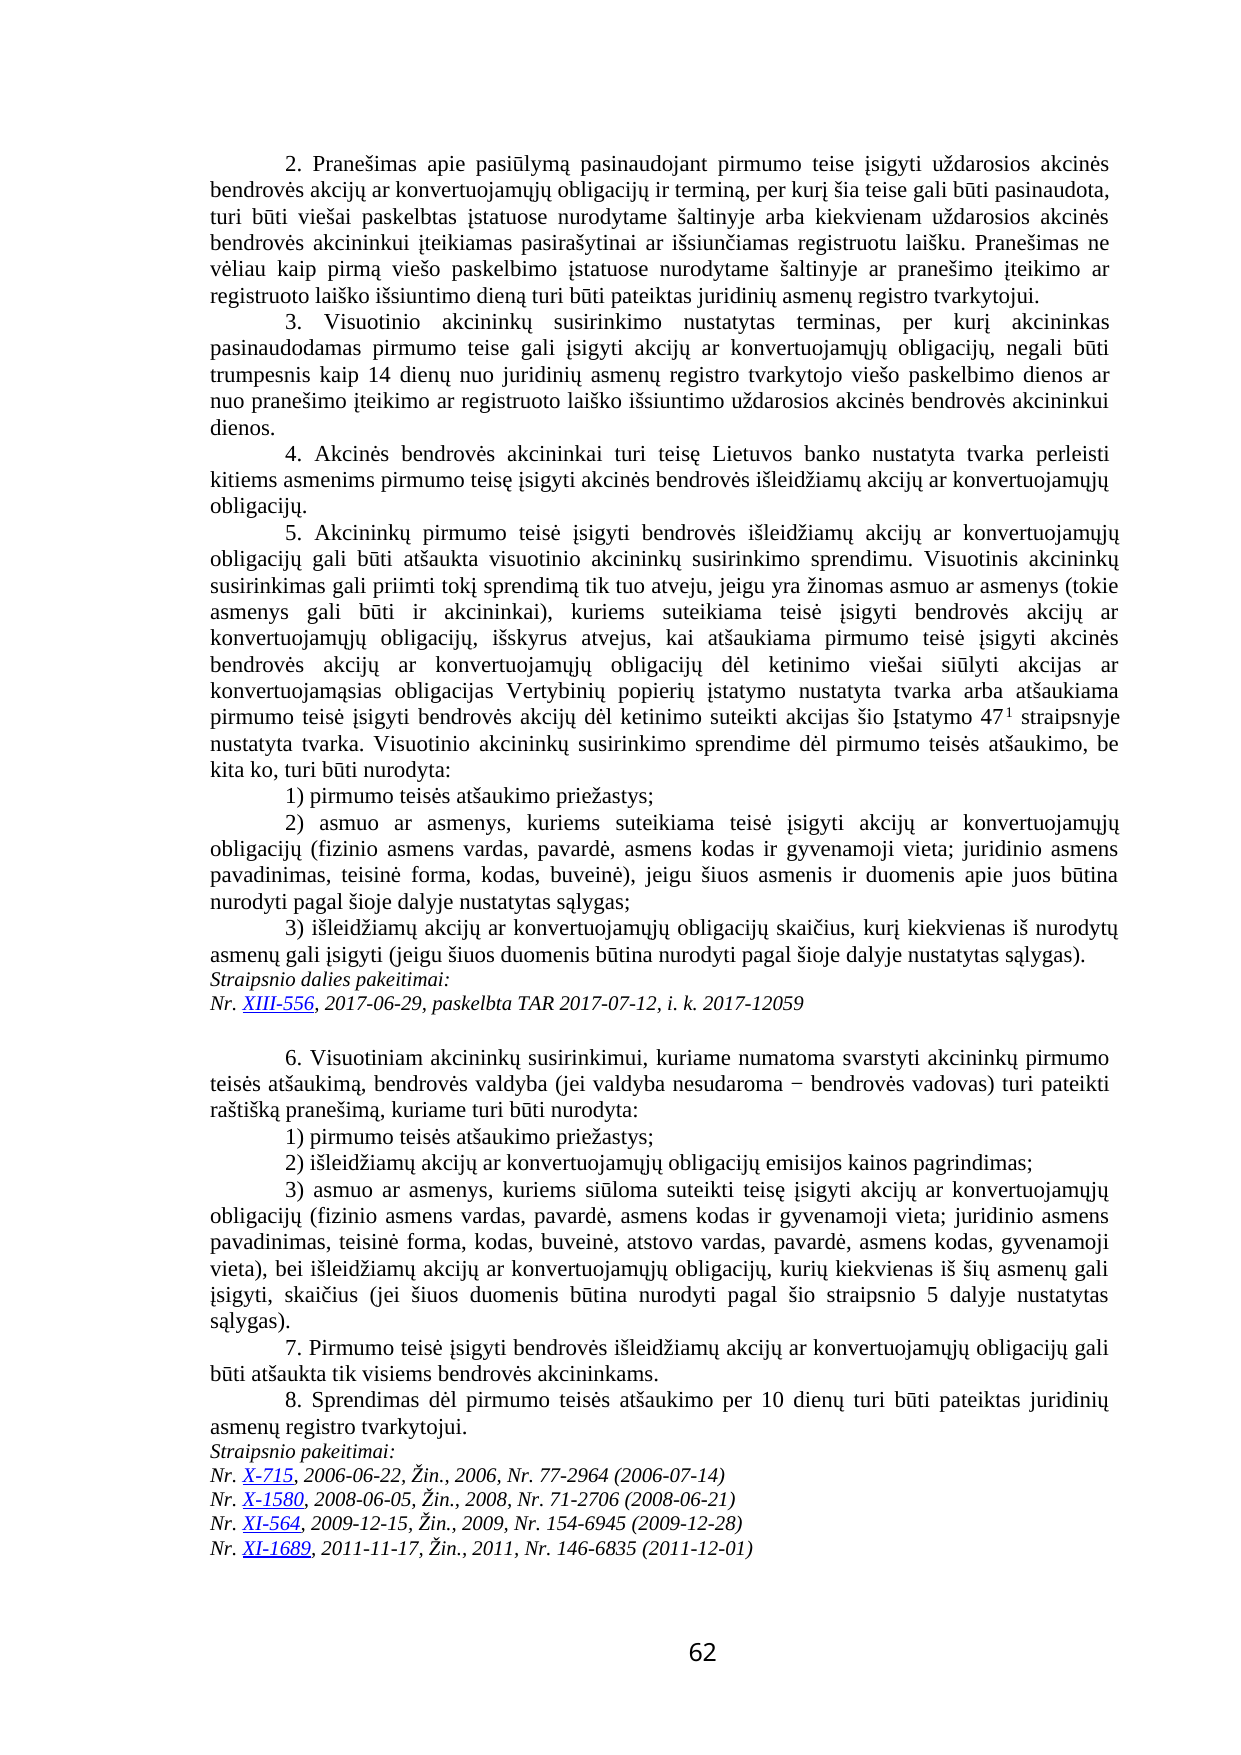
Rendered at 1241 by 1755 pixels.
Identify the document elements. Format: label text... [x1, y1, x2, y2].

text 4. Akcinės bendrovės akcininkai turi teisę Lietuvos banko nustatyta tvarka perleisti kitiems asmenims pirmumo teisę įsigyti akcinės bendrovės išleidžiamų akcijų ar konvertuojamųjų obligacijų. [210, 440, 1111, 519]
text Nr. X-1580, 2008-06-05, Žin., 2008, Nr. 71-2706 (2008-06-21) [210, 1487, 1111, 1511]
text 1) pirmumo teisės atšaukimo priežastys; [210, 1123, 1111, 1149]
text 3) išleidžiamų akcijų ar konvertuojamųjų obligacijų skaičius, kurį kiekvienas iš nurodytų asmenų gali įsigyti (jeigu šiuos duomenis būtina nurodyti pagal šioje dalyje nustatytas sąlygas). [210, 914, 1120, 967]
text 6. Visuotiniam akcininkų susirinkimui, kuriame numatoma svarstyti akcininkų pirmumo teisės atšaukimą, bendrovės valdyba (jei valdyba nesudaroma − bendrovės vadovas) turi pateikti raštišką pranešimą, kuriame turi būti nurodyta: [210, 1044, 1111, 1123]
text 7. Pirmumo teisė įsigyti bendrovės išleidžiamų akcijų ar konvertuojamųjų obligacijų gali būti atšaukta tik visiems bendrovės akcininkams. [210, 1334, 1111, 1386]
text Straipsnio dalies pakeitimai: [210, 967, 1120, 991]
text 2. Pranešimas apie pasiūlymą pasinaudojant pirmumo teise įsigyti uždarosios akcinės bendrovės akcijų ar konvertuojamųjų obligacijų ir terminą, per kurį šia teise gali būti pasinaudota, turi būti viešai paskelbtas įstatuose nurodytame šaltinyje arba kiekvienam uždarosios akcinės bendrovės akcininkui įteikiamas pasirašytinai ar išsiunčiamas registruotu laišku. Pranešimas ne vėliau kaip pirmą viešo paskelbimo įstatuose nurodytame šaltinyje ar pranešimo įteikimo ar registruoto laiško išsiuntimo dieną turi būti pateiktas juridinių asmenų registro tvarkytojui. [210, 150, 1111, 308]
text Straipsnio pakeitimai: [210, 1439, 1111, 1463]
text Nr. XI-1689, 2011-11-17, Žin., 2011, Nr. 146-6835 (2011-12-01) [210, 1535, 1120, 1559]
text Nr. XI-564, 2009-12-15, Žin., 2009, Nr. 154-6945 (2009-12-28) [210, 1511, 1120, 1535]
text 5. Akcininkų pirmumo teisė įsigyti bendrovės išleidžiamų akcijų ar konvertuojamųjų obligacijų gali būti atšaukta visuotinio akcininkų susirinkimo sprendimu. Visuotinis akcininkų susirinkimas gali priimti tokį sprendimą tik tuo atveju, jeigu yra žinomas asmuo ar asmenys (tokie asmenys gali būti ir akcininkai), kuriems suteikiama teisė įsigyti bendrovės akcijų ar konvertuojamųjų obligacijų, išskyrus atvejus, kai atšaukiama pirmumo teisė įsigyti akcinės bendrovės akcijų ar konvertuojamųjų obligacijų dėl ketinimo viešai siūlyti akcijas ar konvertuojamąsias obligacijas Vertybinių popierių įstatymo nustatyta tvarka arba atšaukiama pirmumo teisė įsigyti bendrovės akcijų dėl ketinimo suteikti akcijas šio Įstatymo 471 straipsnyje nustatyta tvarka. Visuotinio akcininkų susirinkimo sprendime dėl pirmumo teisės atšaukimo, be kita ko, turi būti nurodyta: [210, 519, 1120, 782]
text 3. Visuotinio akcininkų susirinkimo nustatytas terminas, per kurį akcininkas pasinaudodamas pirmumo teise gali įsigyti akcijų ar konvertuojamųjų obligacijų, negali būti trumpesnis kaip 14 dienų nuo juridinių asmenų registro tvarkytojo viešo paskelbimo dienos ar nuo pranešimo įteikimo ar registruoto laiško išsiuntimo uždarosios akcinės bendrovės akcininkui dienos. [210, 308, 1111, 440]
text Nr. X-715, 2006-06-22, Žin., 2006, Nr. 77-2964 (2006-07-14) [210, 1463, 1111, 1487]
text 2) asmuo ar asmenys, kuriems suteikiama teisė įsigyti akcijų ar konvertuojamųjų obligacijų (fizinio asmens vardas, pavardė, asmens kodas ir gyvenamoji vieta; juridinio asmens pavadinimas, teisinė forma, kodas, buveinė), jeigu šiuos asmenis ir duomenis apie juos būtina nurodyti pagal šioje dalyje nustatytas sąlygas; [210, 809, 1120, 914]
text 1) pirmumo teisės atšaukimo priežastys; [210, 782, 1120, 809]
text Nr. XIII-556, 2017-06-29, paskelbta TAR 2017-07-12, i. k. 2017-12059 [210, 991, 1120, 1015]
text 2) išleidžiamų akcijų ar konvertuojamųjų obligacijų emisijos kainos pagrindimas; [210, 1149, 1111, 1176]
text 3) asmuo ar asmenys, kuriems siūloma suteikti teisę įsigyti akcijų ar konvertuojamųjų obligacijų (fizinio asmens vardas, pavardė, asmens kodas ir gyvenamoji vieta; juridinio asmens pavadinimas, teisinė forma, kodas, buveinė, atstovo vardas, pavardė, asmens kodas, gyvenamoji vieta), bei išleidžiamų akcijų ar konvertuojamųjų obligacijų, kurių kiekvienas iš šių asmenų gali įsigyti, skaičius (jei šiuos duomenis būtina nurodyti pagal šio straipsnio 5 dalyje nustatytas sąlygas). [210, 1176, 1111, 1334]
text 8. Sprendimas dėl pirmumo teisės atšaukimo per 10 dienų turi būti pateiktas juridinių asmenų registro tvarkytojui. [210, 1386, 1111, 1439]
